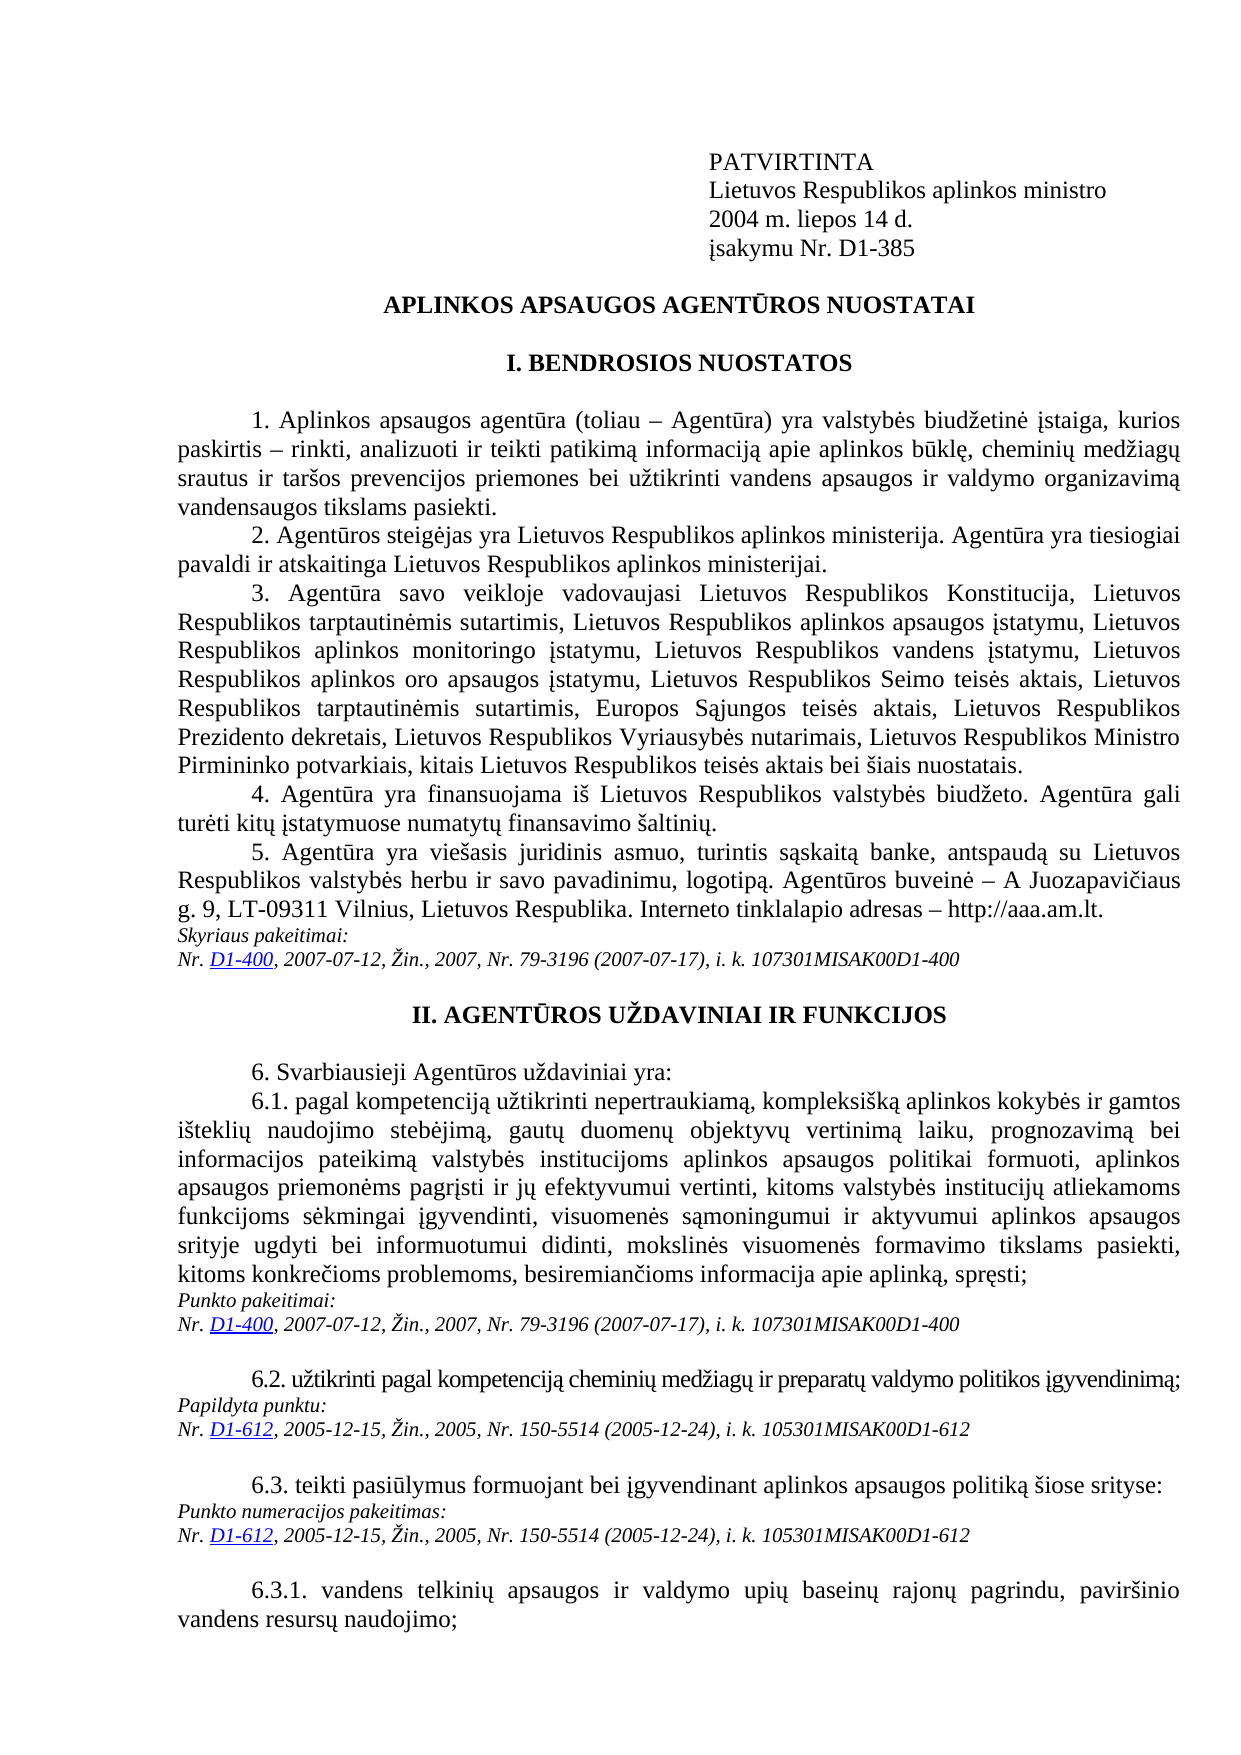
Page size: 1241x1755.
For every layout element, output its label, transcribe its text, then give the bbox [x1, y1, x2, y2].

text Punkto pakeitimai: [177, 1287, 1181, 1312]
text II. AGENTŪROS UŽDAVINIAI IR FUNKCIJOS [177, 1000, 1181, 1029]
text 2. Agentūros steigėjas yra Lietuvos Respublikos aplinkos ministerija. Agentūra yra tiesiogiai pavaldi ir atskaitinga Lietuvos Respublikos aplinkos ministerijai. [177, 521, 1181, 578]
text 4. Agentūra yra finansuojama iš Lietuvos Respublikos valstybės biudžeto. Agentūra gali turėti kitų įstatymuose numatytų finansavimo šaltinių. [177, 779, 1181, 837]
text I. BENDROSIOS NUOSTATOS [177, 348, 1181, 377]
text 6.3.1. vandens telkinių apsaugos ir valdymo upių baseinų rajonų pagrindu, paviršinio vandens resursų naudojimo; [177, 1576, 1181, 1633]
text Skyriaus pakeitimai: [177, 923, 1181, 947]
text 3. Agentūra savo veikloje vadovaujasi Lietuvos Respublikos Konstitucija, Lietuvos Respublikos tarptautinėmis sutartimis, Lietuvos Respublikos aplinkos apsaugos įstatymu, Lietuvos Respublikos aplinkos monitoringo įstatymu, Lietuvos Respublikos vandens įstatymu, Lietuvos Respublikos aplinkos oro apsaugos įstatymu, Lietuvos Respublikos Seimo teisės aktais, Lietuvos Respublikos tarptautinėmis sutartimis, Europos Sąjungos teisės aktais, Lietuvos Respublikos Prezidento dekretais, Lietuvos Respublikos Vyriausybės nutarimais, Lietuvos Respublikos Ministro Pirmininko potvarkiais, kitais Lietuvos Respublikos teisės aktais bei šiais nuostatais. [177, 578, 1181, 779]
text 6.2. užtikrinti pagal kompetenciją cheminių medžiagų ir preparatų valdymo politikos įgyvendinimą; [177, 1364, 1181, 1393]
text Punkto numeracijos pakeitimas: [177, 1499, 1181, 1523]
text 2004 m. liepos 14 d. [177, 204, 1181, 233]
text 5. Agentūra yra viešasis juridinis asmuo, turintis sąskaitą banke, antspaudą su Lietuvos Respublikos valstybės herbu ir savo pavadinimu, logotipą. Agentūros buveinė – A Juozapavičiaus g. 9, LT-09311 Vilnius, Lietuvos Respublika. Interneto tinklalapio adresas – http://aaa.am.lt. [177, 837, 1181, 923]
text Nr. D1-612, 2005-12-15, Žin., 2005, Nr. 150-5514 (2005-12-24), i. k. 105301MISAK00D1-612 [177, 1523, 1181, 1547]
text PATVIRTINTA [177, 147, 1181, 176]
text APLINKOS APSAUGOS AGENTŪROS NUOSTATAI [177, 291, 1181, 319]
text Nr. D1-612, 2005-12-15, Žin., 2005, Nr. 150-5514 (2005-12-24), i. k. 105301MISAK00D1-612 [177, 1417, 1181, 1441]
text 6.1. pagal kompetenciją užtikrinti nepertraukiamą, kompleksišką aplinkos kokybės ir gamtos išteklių naudojimo stebėjimą, gautų duomenų objektyvų vertinimą laiku, prognozavimą bei informacijos pateikimą valstybės institucijoms aplinkos apsaugos politikai formuoti, aplinkos apsaugos priemonėms pagrįsti ir jų efektyvumui vertinti, kitoms valstybės institucijų atliekamoms funkcijoms sėkmingai įgyvendinti, visuomenės sąmoningumui ir aktyvumui aplinkos apsaugos srityje ugdyti bei informuotumui didinti, mokslinės visuomenės formavimo tikslams pasiekti, kitoms konkrečioms problemoms, besiremiančioms informacija apie aplinką, spręsti; [177, 1086, 1181, 1287]
text Nr. D1-400, 2007-07-12, Žin., 2007, Nr. 79-3196 (2007-07-17), i. k. 107301MISAK00D1-400 [177, 947, 1181, 971]
text įsakymu Nr. D1-385 [177, 233, 1181, 262]
text Papildyta punktu: [177, 1393, 1181, 1417]
text 1. Aplinkos apsaugos agentūra (toliau – Agentūra) yra valstybės biudžetinė įstaiga, kurios paskirtis – rinkti, analizuoti ir teikti patikimą informaciją apie aplinkos būklę, cheminių medžiagų srautus ir taršos prevencijos priemones bei užtikrinti vandens apsaugos ir valdymo organizavimą vandensaugos tikslams pasiekti. [177, 406, 1181, 521]
text Lietuvos Respublikos aplinkos ministro [177, 176, 1181, 204]
text 6. Svarbiausieji Agentūros uždaviniai yra: [177, 1057, 1181, 1086]
text Nr. D1-400, 2007-07-12, Žin., 2007, Nr. 79-3196 (2007-07-17), i. k. 107301MISAK00D1-400 [177, 1312, 1181, 1336]
text 6.3. teikti pasiūlymus formuojant bei įgyvendinant aplinkos apsaugos politiką šiose srityse: [177, 1470, 1181, 1499]
